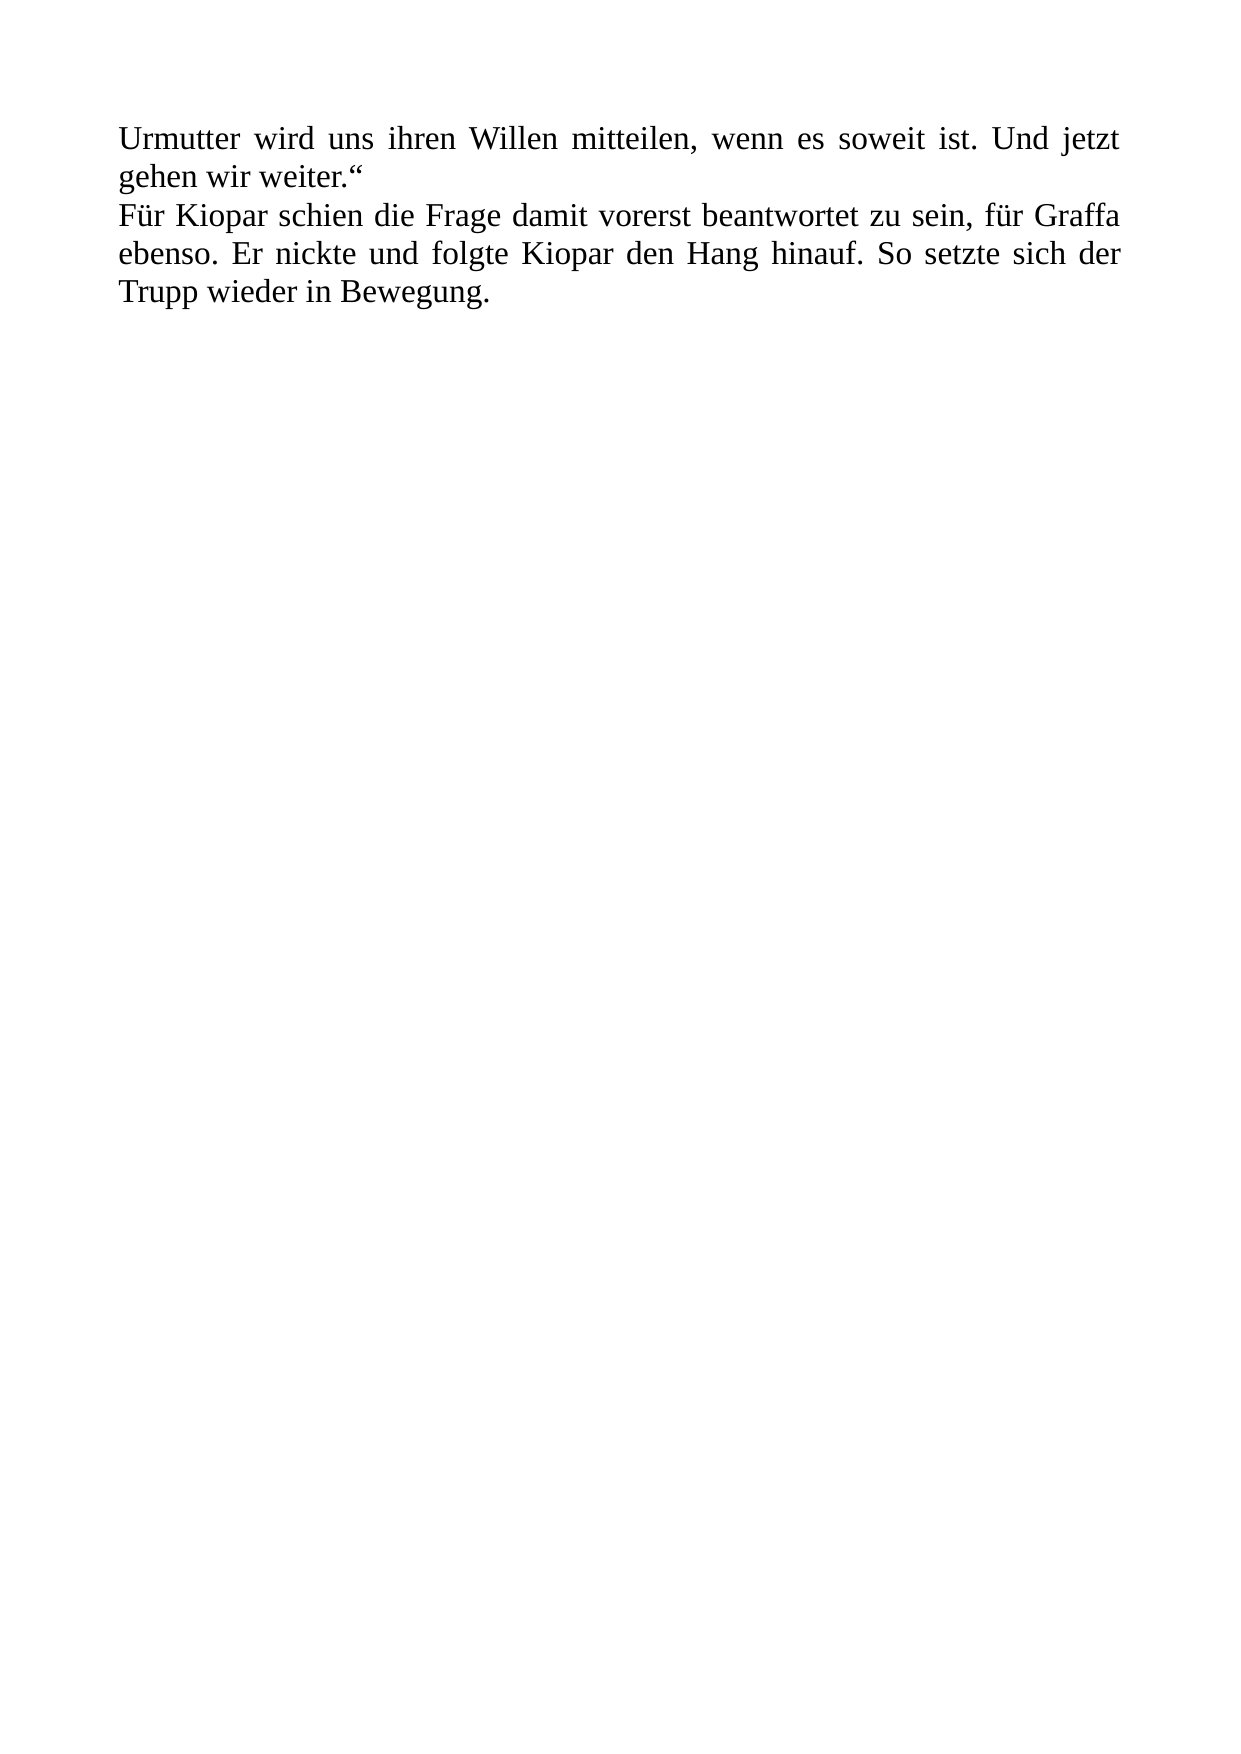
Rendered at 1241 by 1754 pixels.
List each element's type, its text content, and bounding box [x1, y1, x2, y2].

text Für Kiopar schien die Frage damit vorerst beantwortet zu sein, für Graffa ebenso. Er nickte und folgte Kiopar den Hang hinauf. So setzte sich der Trupp wieder in Bewegung. [118, 195, 1122, 310]
text Urmutter wird uns ihren Willen mitteilen, wenn es soweit ist. Und jetzt gehen wir weiter.“ [118, 118, 1122, 195]
